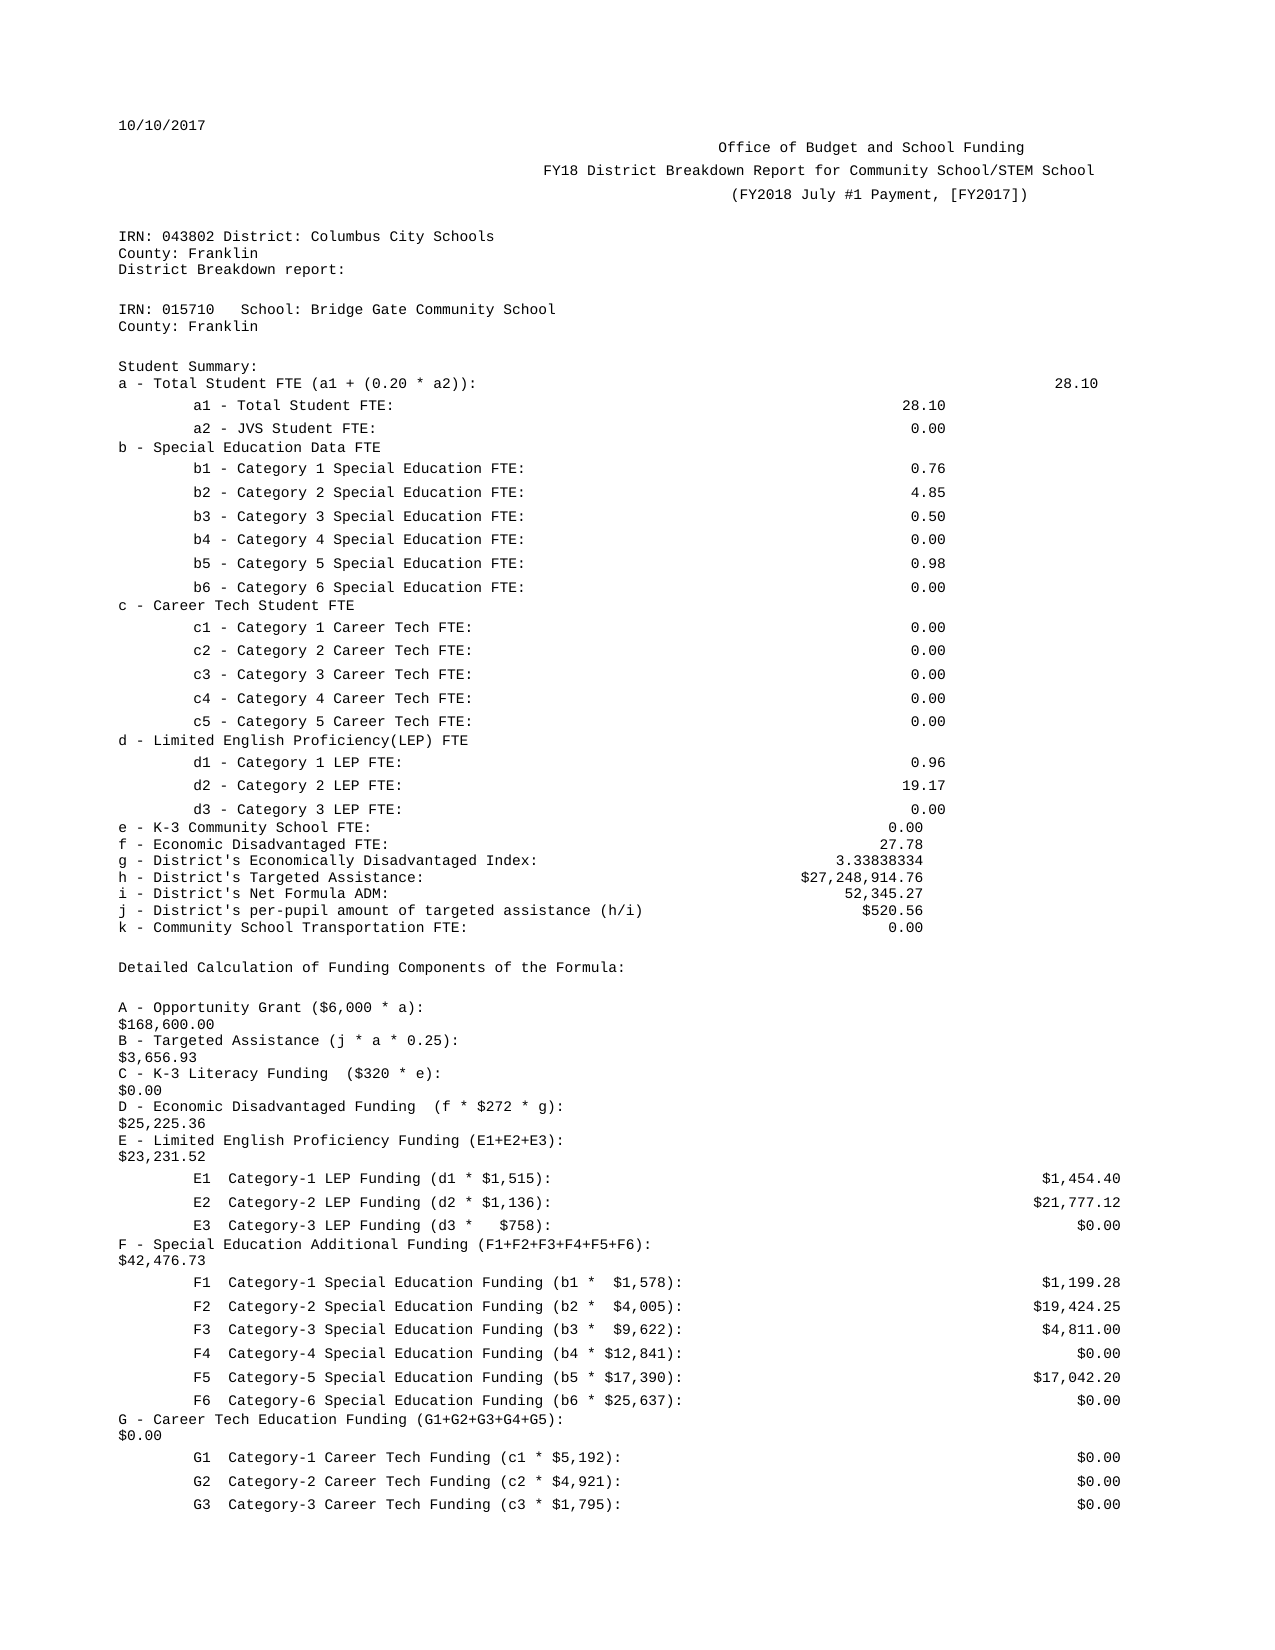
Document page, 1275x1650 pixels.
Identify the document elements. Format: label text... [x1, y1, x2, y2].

text c5 - Category 5 Career Tech FTE: 0.00 [118, 709, 1157, 733]
text c3 - Category 3 Career Tech FTE: 0.00 [118, 662, 1157, 686]
text d1 - Category 1 LEP FTE: 0.96 [118, 749, 1157, 773]
text a - Total Student FTE (a1 + (0.20 * a2)): 28.10 [118, 376, 1157, 392]
text b5 - Category 5 Special Education FTE: 0.98 [118, 551, 1157, 574]
text E3 Category-3 LEP Funding (d3 * $758): $0.00 [118, 1213, 1157, 1237]
text G - Career Tech Education Funding (G1+G2+G3+G4+G5): $0.00 [118, 1412, 1157, 1445]
text FY18 District Breakdown Report for Community School/STEM School [118, 158, 1157, 182]
text d2 - Category 2 LEP FTE: 19.17 [118, 773, 1157, 797]
text E2 Category-2 LEP Funding (d2 * $1,136): $21,777.12 [118, 1189, 1157, 1213]
text a2 - JVS Student FTE: 0.00 [118, 416, 1157, 440]
text b2 - Category 2 Special Education FTE: 4.85 [118, 480, 1157, 504]
text E - Limited English Proficiency Funding (E1+E2+E3): $23,231.52 [118, 1133, 1157, 1166]
text Office of Budget and School Funding [118, 135, 1157, 158]
text District Breakdown report: [118, 262, 1157, 279]
text g - District's Economically Disadvantaged Index: 3.33838334 [118, 854, 1157, 870]
text h - District's Targeted Assistance: $27,248,914.76 [118, 870, 1157, 887]
text F5 Category-5 Special Education Funding (b5 * $17,390): $17,042.20 [118, 1364, 1157, 1388]
text F6 Category-6 Special Education Funding (b6 * $25,637): $0.00 [118, 1388, 1157, 1412]
text c2 - Category 2 Career Tech FTE: 0.00 [118, 638, 1157, 662]
text D - Economic Disadvantaged Funding (f * $272 * g): $25,225.36 [118, 1100, 1157, 1133]
text k - Community School Transportation FTE: 0.00 [118, 920, 1157, 936]
text b1 - Category 1 Special Education FTE: 0.76 [118, 456, 1157, 480]
text a1 - Total Student FTE: 28.10 [118, 392, 1157, 416]
text c - Career Tech Student FTE [118, 598, 1157, 615]
text C - K-3 Literacy Funding ($320 * e): $0.00 [118, 1067, 1157, 1100]
text G2 Category-2 Career Tech Funding (c2 * $4,921): $0.00 [118, 1469, 1157, 1492]
text f - Economic Disadvantaged FTE: 27.78 [118, 837, 1157, 854]
text b6 - Category 6 Special Education FTE: 0.00 [118, 574, 1157, 598]
text F1 Category-1 Special Education Funding (b1 * $1,578): $1,199.28 [118, 1270, 1157, 1294]
text IRN: 015710 School: Bridge Gate Community School County: Franklin [118, 303, 1157, 336]
text j - District's per-pupil amount of targeted assistance (h/i) $520.56 [118, 903, 1157, 920]
text E1 Category-1 LEP Funding (d1 * $1,515): $1,454.40 [118, 1166, 1157, 1189]
text e - K-3 Community School FTE: 0.00 [118, 821, 1157, 837]
text F4 Category-4 Special Education Funding (b4 * $12,841): $0.00 [118, 1341, 1157, 1364]
text i - District's Net Formula ADM: 52,345.27 [118, 887, 1157, 903]
text b - Special Education Data FTE [118, 440, 1157, 456]
text b4 - Category 4 Special Education FTE: 0.00 [118, 527, 1157, 551]
text (FY2018 July #1 Payment, [FY2017]) [118, 182, 1157, 206]
text G1 Category-1 Career Tech Funding (c1 * $5,192): $0.00 [118, 1445, 1157, 1469]
text F - Special Education Additional Funding (F1+F2+F3+F4+F5+F6): $42,476.73 [118, 1237, 1157, 1270]
text F3 Category-3 Special Education Funding (b3 * $9,622): $4,811.00 [118, 1317, 1157, 1341]
text Detailed Calculation of Funding Components of the Formula: [118, 960, 1157, 977]
text Student Summary: [118, 359, 1157, 376]
text 10/10/2017 [118, 118, 1157, 135]
text d - Limited English Proficiency(LEP) FTE [118, 733, 1157, 749]
text A - Opportunity Grant ($6,000 * a): $168,600.00 [118, 1000, 1157, 1033]
text b3 - Category 3 Special Education FTE: 0.50 [118, 504, 1157, 527]
text G3 Category-3 Career Tech Funding (c3 * $1,795): $0.00 [118, 1492, 1157, 1516]
text d3 - Category 3 LEP FTE: 0.00 [118, 797, 1157, 821]
text IRN: 043802 District: Columbus City Schools County: Franklin [118, 229, 1157, 262]
text c1 - Category 1 Career Tech FTE: 0.00 [118, 615, 1157, 638]
text F2 Category-2 Special Education Funding (b2 * $4,005): $19,424.25 [118, 1294, 1157, 1317]
text B - Targeted Assistance (j * a * 0.25): $3,656.93 [118, 1033, 1157, 1067]
text c4 - Category 4 Career Tech FTE: 0.00 [118, 686, 1157, 709]
